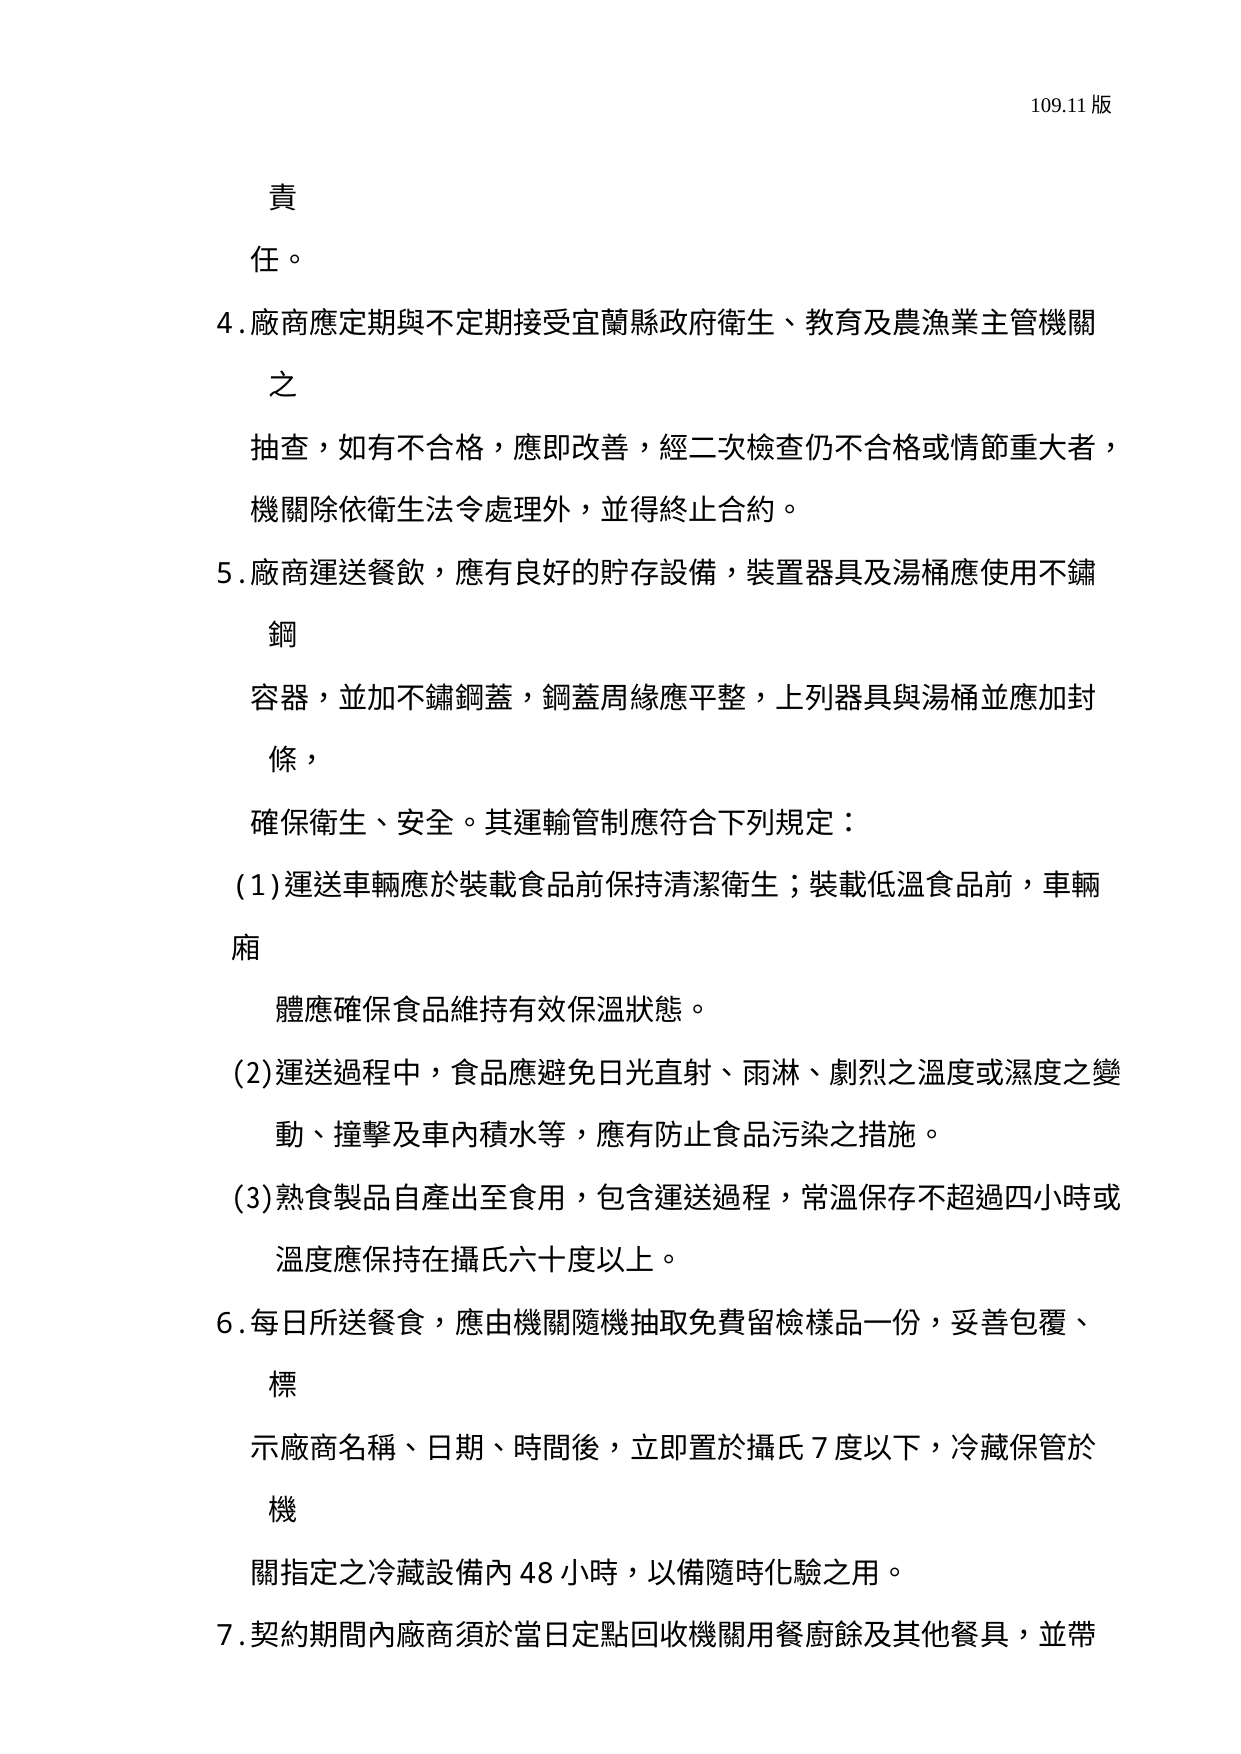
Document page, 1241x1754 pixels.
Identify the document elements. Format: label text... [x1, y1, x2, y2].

text 確保衛生、安全。其運輸管制應符合下列規定： [181, 779, 1122, 841]
text (3)熟食製品自產出至食用，包含運送過程，常溫保存不超過四小時或 [231, 1154, 1122, 1216]
text 5.廠商運送餐飲，應有良好的貯存設備，裝置器具及湯桶應使用不鏽鋼 [181, 529, 1122, 654]
text 體應確保食品維持有效保溫狀態。 [231, 966, 1122, 1029]
text 機關除依衛生法令處理外，並得終止合約。 [181, 466, 1122, 529]
text 責 [181, 154, 1122, 216]
text 任。 [181, 216, 1122, 279]
text 動、撞擊及車內積水等，應有防止食品污染之措施。 [231, 1091, 1122, 1154]
text 7.契約期間內廠商須於當日定點回收機關用餐廚餘及其他餐具，並帶 [181, 1591, 1122, 1654]
text (1)運送車輛應於裝載食品前保持清潔衛生；裝載低溫食品前，車輛廂 [231, 841, 1122, 966]
text 溫度應保持在攝氏六十度以上。 [231, 1216, 1122, 1279]
text (2)運送過程中，食品應避免日光直射、雨淋、劇烈之溫度或濕度之變 [231, 1029, 1122, 1091]
text 容器，並加不鏽鋼蓋，鋼蓋周緣應平整，上列器具與湯桶並應加封條， [181, 654, 1122, 779]
text 6.每日所送餐食，應由機關隨機抽取免費留檢樣品一份，妥善包覆、標 [181, 1279, 1122, 1404]
text 關指定之冷藏設備內48小時，以備隨時化驗之用。 [181, 1529, 1122, 1591]
text 4.廠商應定期與不定期接受宜蘭縣政府衛生、教育及農漁業主管機關之 [181, 279, 1122, 404]
text 抽查，如有不合格，應即改善，經二次檢查仍不合格或情節重大者， [181, 404, 1122, 466]
text 示廠商名稱、日期、時間後，立即置於攝氏7度以下，冷藏保管於機 [181, 1404, 1122, 1529]
